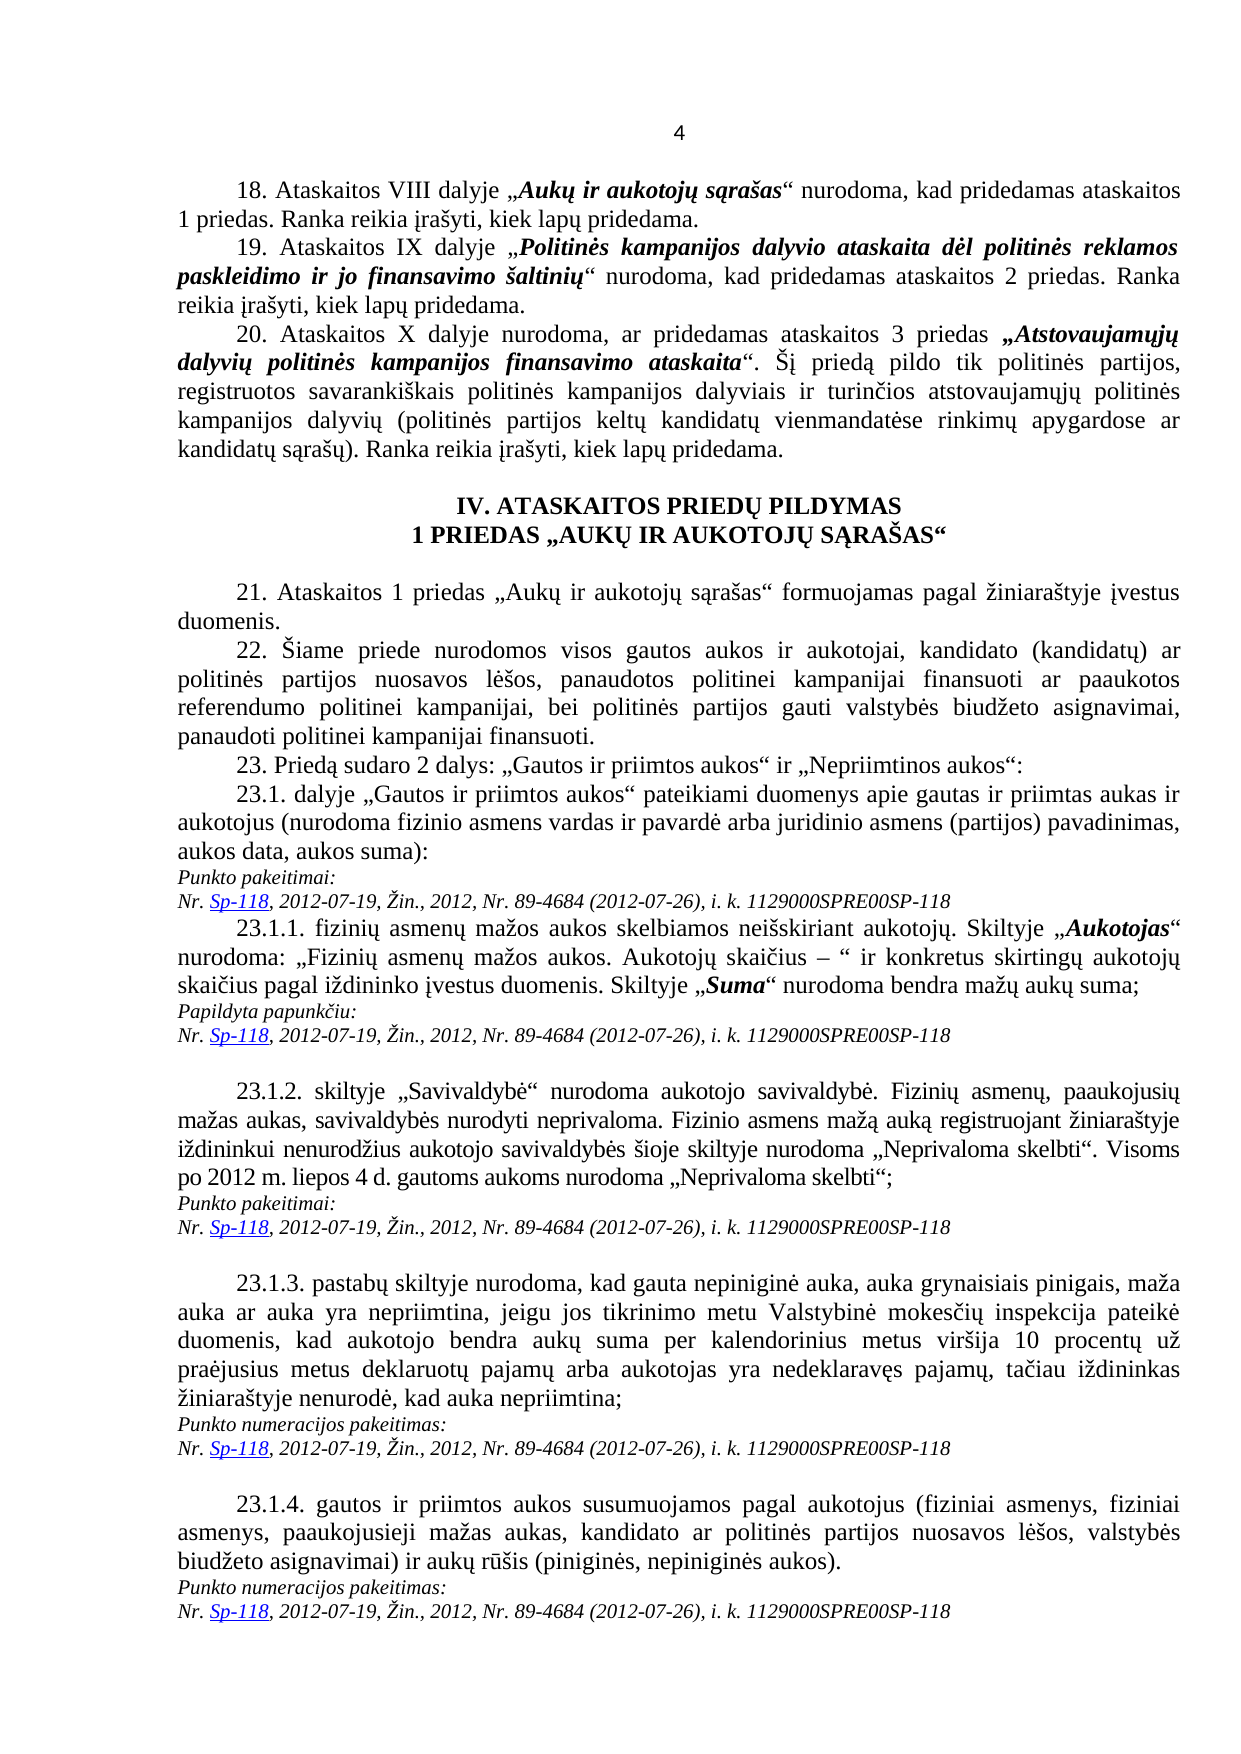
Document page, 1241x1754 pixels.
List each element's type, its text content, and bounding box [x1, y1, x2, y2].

text 23. Priedą sudaro 2 dalys: „Gautos ir priimtos aukos“ ir „Nepriimtinos aukos“: [177, 750, 1181, 779]
text Nr. Sp-118, 2012-07-19, Žin., 2012, Nr. 89-4684 (2012-07-26), i. k. 1129000SPRE00SP-118 [177, 1215, 1181, 1239]
text 18. Ataskaitos VIII dalyje „Aukų ir aukotojų sąrašas“ nurodoma, kad pridedamas ataskaitos 1 priedas. Ranka reikia įrašyti, kiek lapų pridedama. [177, 175, 1181, 232]
text 23.1.1. fizinių asmenų mažos aukos skelbiamos neišskiriant aukotojų. Skiltyje „Aukotojas“ nurodoma: „Fizinių asmenų mažos aukos. Aukotojų skaičius – “ ir konkretus skirtingų aukotojų skaičius pagal iždininko įvestus duomenis. Skiltyje „Suma“ nurodoma bendra mažų aukų suma; [177, 913, 1181, 999]
text 23.1.2. skiltyje „Savivaldybė“ nurodoma aukotojo savivaldybė. Fizinių asmenų, paaukojusių mažas aukas, savivaldybės nurodyti neprivaloma. Fizinio asmens mažą auką registruojant žiniaraštyje iždininkui nenurodžius aukotojo savivaldybės šioje skiltyje nurodoma „Neprivaloma skelbti“. Visoms po 2012 m. liepos 4 d. gautoms aukoms nurodoma „Neprivaloma skelbti“; [177, 1076, 1181, 1191]
text 19. Ataskaitos IX dalyje „Politinės kampanijos dalyvio ataskaita dėl politinės reklamos paskleidimo ir jo finansavimo šaltinių“ nurodoma, kad pridedamas ataskaitos 2 priedas. Ranka reikia įrašyti, kiek lapų pridedama. [177, 232, 1181, 319]
text Nr. Sp-118, 2012-07-19, Žin., 2012, Nr. 89-4684 (2012-07-26), i. k. 1129000SPRE00SP-118 [177, 1436, 1181, 1460]
text Punkto pakeitimai: [177, 865, 1181, 889]
text Papildyta papunkčiu: [177, 999, 1181, 1023]
text Nr. Sp-118, 2012-07-19, Žin., 2012, Nr. 89-4684 (2012-07-26), i. k. 1129000SPRE00SP-118 [177, 1023, 1181, 1047]
text Punkto numeracijos pakeitimas: [177, 1412, 1181, 1436]
text 23.1. dalyje „Gautos ir priimtos aukos“ pateikiami duomenys apie gautas ir priimtas aukas ir aukotojus (nurodoma fizinio asmens vardas ir pavardė arba juridinio asmens (partijos) pavadinimas, aukos data, aukos suma): [177, 779, 1181, 865]
text Nr. Sp-118, 2012-07-19, Žin., 2012, Nr. 89-4684 (2012-07-26), i. k. 1129000SPRE00SP-118 [177, 1599, 1181, 1623]
text Punkto pakeitimai: [177, 1191, 1181, 1215]
text Punkto numeracijos pakeitimas: [177, 1575, 1181, 1599]
text 23.1.3. pastabų skiltyje nurodoma, kad gauta nepiniginė auka, auka grynaisiais pinigais, maža auka ar auka yra nepriimtina, jeigu jos tikrinimo metu Valstybinė mokesčių inspekcija pateikė duomenis, kad aukotojo bendra aukų suma per kalendorinius metus viršija 10 procentų už praėjusius metus deklaruotų pajamų arba aukotojas yra nedeklaravęs pajamų, tačiau iždininkas žiniaraštyje nenurodė, kad auka nepriimtina; [177, 1268, 1181, 1412]
text 20. Ataskaitos X dalyje nurodoma, ar pridedamas ataskaitos 3 priedas „Atstovaujamųjų dalyvių politinės kampanijos finansavimo ataskaita“. Šį priedą pildo tik politinės partijos, registruotos savarankiškais politinės kampanijos dalyviais ir turinčios atstovaujamųjų politinės kampanijos dalyvių (politinės partijos keltų kandidatų vienmandatėse rinkimų apygardose ar kandidatų sąrašų). Ranka reikia įrašyti, kiek lapų pridedama. [177, 319, 1181, 462]
text 23.1.4. gautos ir priimtos aukos susumuojamos pagal aukotojus (fiziniai asmenys, fiziniai asmenys, paaukojusieji mažas aukas, kandidato ar politinės partijos nuosavos lėšos, valstybės biudžeto asignavimai) ir aukų rūšis (piniginės, nepiniginės aukos). [177, 1489, 1181, 1575]
text IV. ATASKAITOS PRIEDŲ PILDYMAS [177, 491, 1181, 520]
text Nr. Sp-118, 2012-07-19, Žin., 2012, Nr. 89-4684 (2012-07-26), i. k. 1129000SPRE00SP-118 [177, 889, 1181, 913]
text 1 PRIEDAS „AUKŲ IR AUKOTOJŲ SĄRAŠAS“ [177, 520, 1181, 549]
text 21. Ataskaitos 1 priedas „Aukų ir aukotojų sąrašas“ formuojamas pagal žiniaraštyje įvestus duomenis. [177, 577, 1181, 635]
text 22. Šiame priede nurodomos visos gautos aukos ir aukotojai, kandidato (kandidatų) ar politinės partijos nuosavos lėšos, panaudotos politinei kampanijai finansuoti ar paaukotos referendumo politinei kampanijai, bei politinės partijos gauti valstybės biudžeto asignavimai, panaudoti politinei kampanijai finansuoti. [177, 635, 1181, 750]
